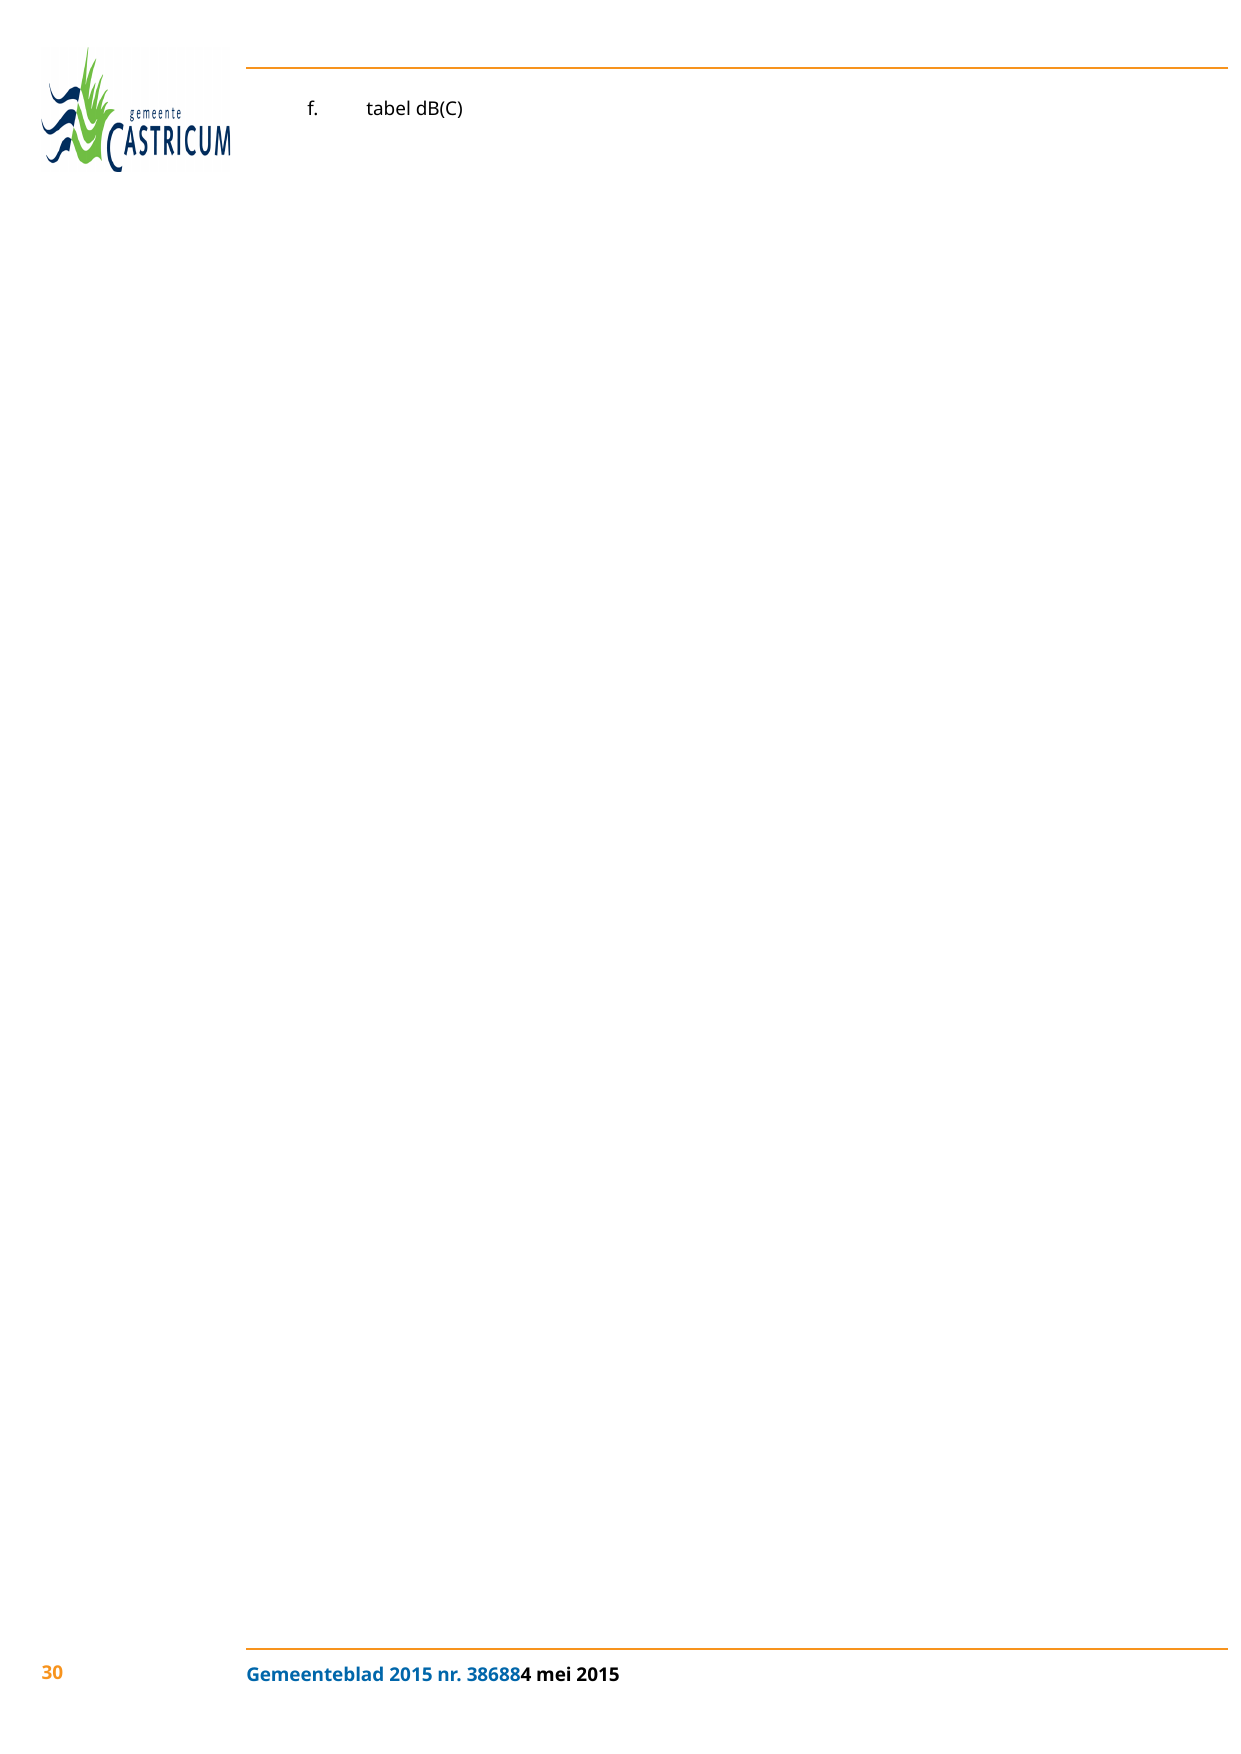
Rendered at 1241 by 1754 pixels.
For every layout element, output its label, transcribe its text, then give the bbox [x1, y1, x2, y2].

picture [41, 47, 231, 172]
list tabel dB(C) [307, 95, 1152, 121]
